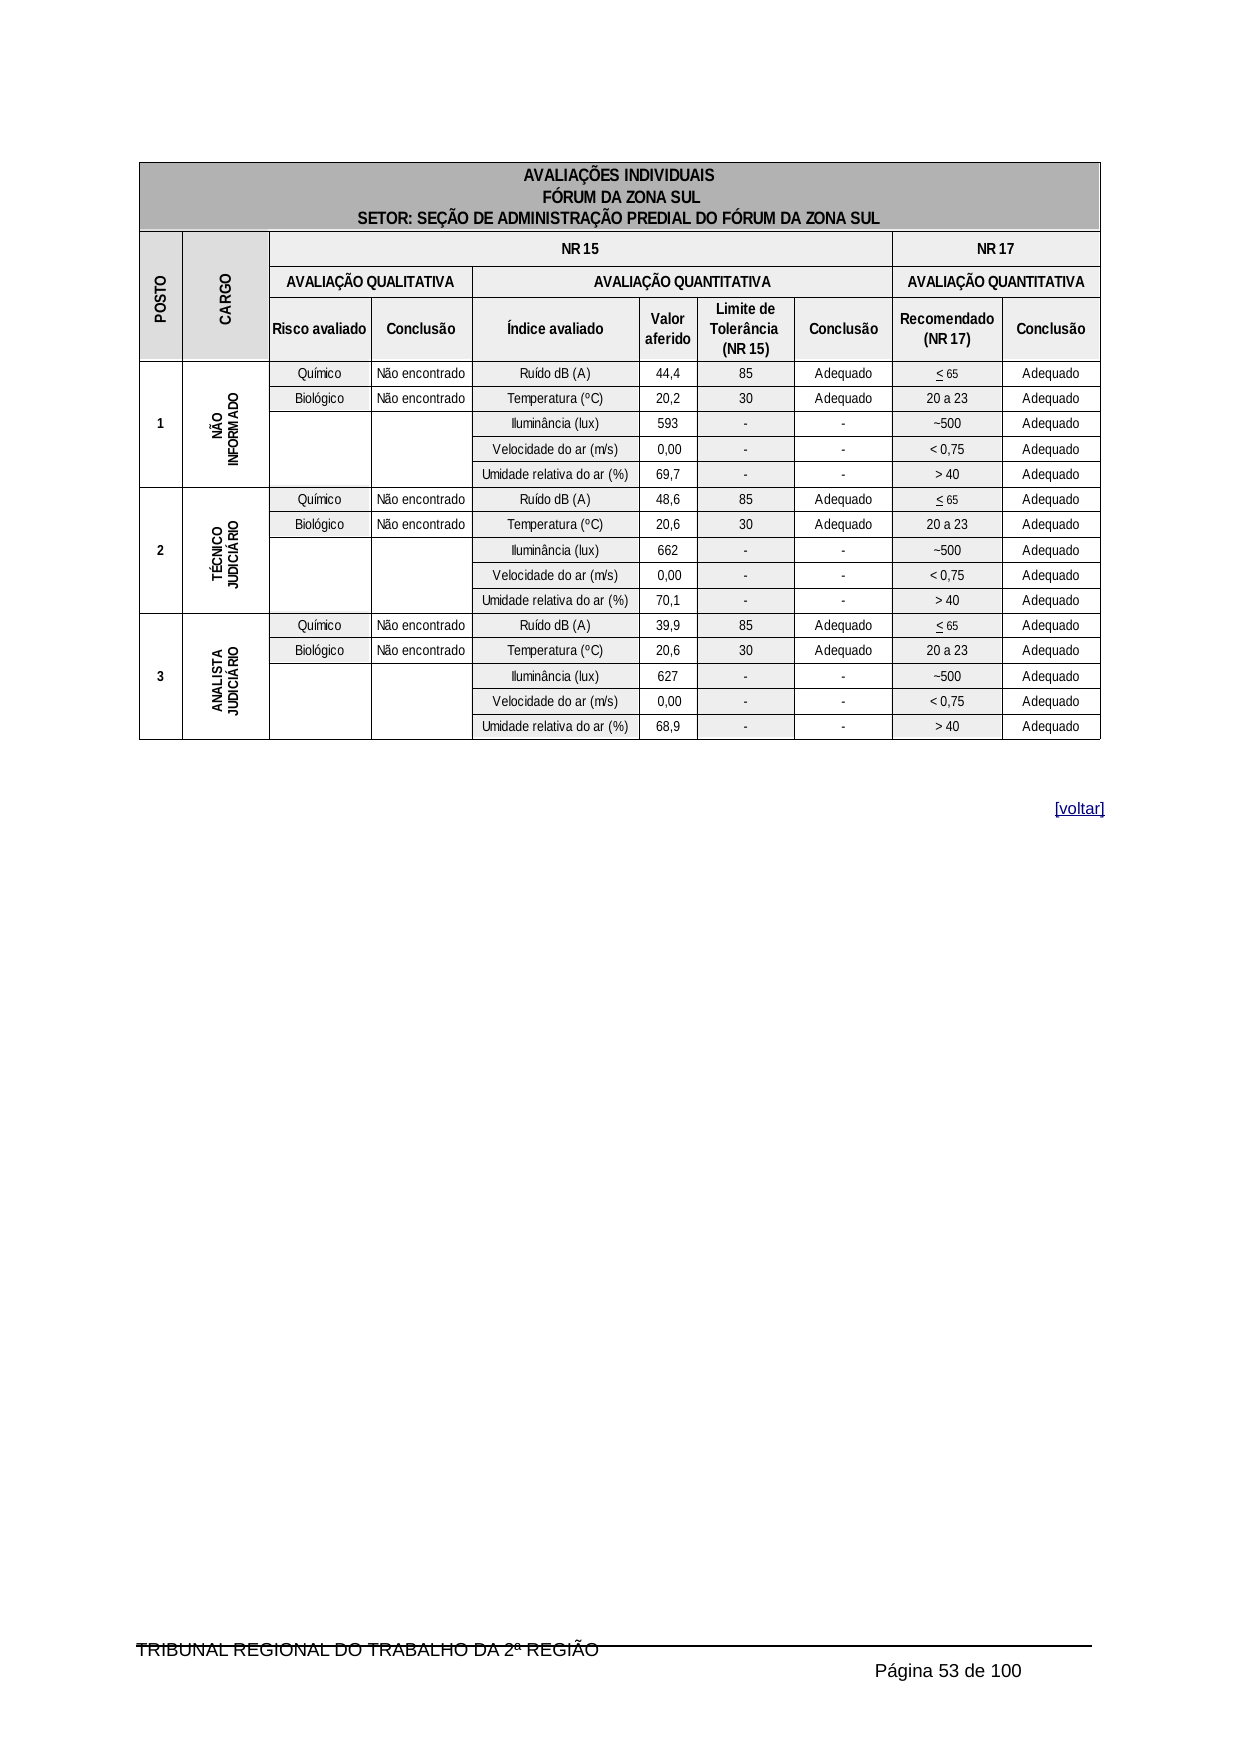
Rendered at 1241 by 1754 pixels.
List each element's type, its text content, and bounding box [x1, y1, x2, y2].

text [voltar] [136, 798, 1104, 818]
text h [136, 123, 1104, 142]
